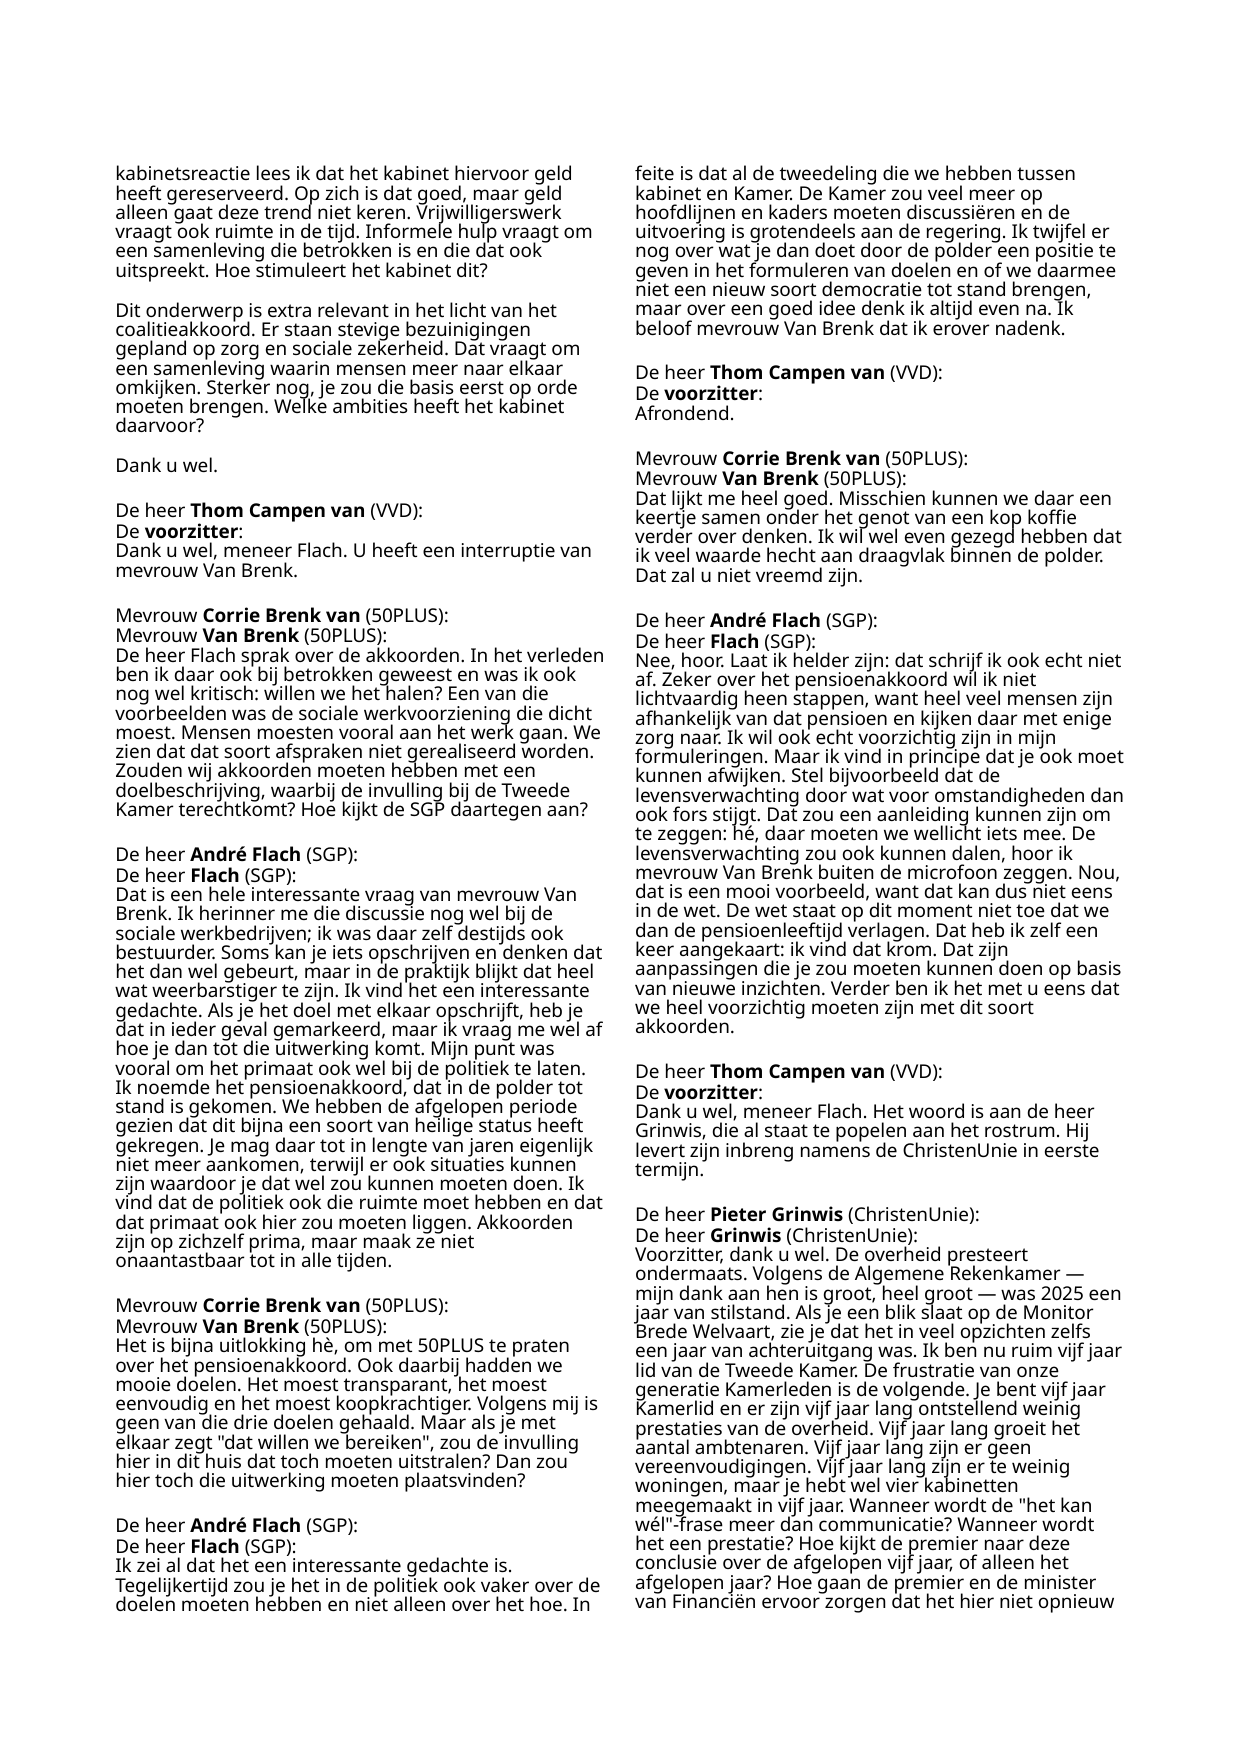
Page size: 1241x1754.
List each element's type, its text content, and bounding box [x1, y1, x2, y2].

text feite is dat al de tweedeling die we hebben tussen kabinet en Kamer. De Kamer zou veel meer op hoofdlijnen en kaders moeten discussiëren en de uitvoering is grotendeels aan de regering. Ik twijfel er nog over wat je dan doet door de polder een positie te geven in het formuleren van doelen en of we daarmee niet een nieuw soort democratie tot stand brengen, maar over een goed idee denk ik altijd even na. Ik beloof mevrouw Van Brenk dat ik erover nadenk. [635, 165, 1125, 339]
text De heer Flach (SGP): [115, 867, 605, 886]
text Afrondend. [635, 404, 1125, 424]
text De heer Thom Campen van (VVD): [115, 497, 605, 523]
text De heer Flach sprak over de akkoorden. In het verleden ben ik daar ook bij betrokken geweest en was ik ook nog wel kritisch: willen we het halen? Een van die voorbeelden was de sociale werkvoorziening die dicht moest. Mensen moesten vooral aan het werk gaan. We zien dat dat soort afspraken niet gerealiseerd worden. Zouden wij akkoorden moeten hebben met een doelbeschrijving, waarbij de invulling bij de Tweede Kamer terechtkomt? Hoe kijkt de SGP daartegen aan? [115, 647, 605, 820]
text Mevrouw Corrie Brenk van (50PLUS): [635, 445, 1125, 470]
text Mevrouw Van Brenk (50PLUS): [115, 627, 605, 647]
text Mevrouw Corrie Brenk van (50PLUS): [115, 1292, 605, 1318]
text Mevrouw Van Brenk (50PLUS): [635, 470, 1125, 490]
text Dat lijkt me heel goed. Misschien kunnen we daar een keertje samen onder het genot van een kop koffie verder over denken. Ik wil wel even gezegd hebben dat ik veel waarde hecht aan draagvlak binnen de polder. Dat zal u niet vreemd zijn. [635, 490, 1125, 586]
text Nee, hoor. Laat ik helder zijn: dat schrijf ik ook echt niet af. Zeker over het pensioenakkoord wil ik niet lichtvaardig heen stappen, want heel veel mensen zijn afhankelijk van dat pensioen en kijken daar met enige zorg naar. Ik wil ook echt voorzichtig zijn in mijn formuleringen. Maar ik vind in principe dat je ook moet kunnen afwijken. Stel bijvoorbeeld dat de levensverwachting door wat voor omstandigheden dan ook fors stijgt. Dat zou een aanleiding kunnen zijn om te zeggen: hé, daar moeten we wellicht iets mee. De levensverwachting zou ook kunnen dalen, hoor ik mevrouw Van Brenk buiten de microfoon zeggen. Nou, dat is een mooi voorbeeld, want dat kan dus niet eens in de wet. De wet staat op dit moment niet toe dat we dan de pensioenleeftijd verlagen. Dat heb ik zelf een keer aangekaart: ik vind dat krom. Dat zijn aanpassingen die je zou moeten kunnen doen op basis van nieuwe inzichten. Verder ben ik het met u eens dat we heel voorzichtig moeten zijn met dit soort akkoorden. [635, 652, 1125, 1037]
text De heer Grinwis (ChristenUnie): [635, 1227, 1125, 1246]
text Dank u wel, meneer Flach. Het woord is aan de heer Grinwis, die al staat te popelen aan het rostrum. Hij levert zijn inbreng namens de ChristenUnie in eerste termijn. [635, 1103, 1125, 1180]
text Mevrouw Corrie Brenk van (50PLUS): [115, 602, 605, 627]
text Voorzitter, dank u wel. De overheid presteert ondermaats. Volgens de Algemene Rekenkamer — mijn dank aan hen is groot, heel groot — was 2025 een jaar van stilstand. Als je een blik slaat op de Monitor Brede Welvaart, zie je dat het in veel opzichten zelfs een jaar van achteruitgang was. Ik ben nu ruim vijf jaar lid van de Tweede Kamer. De frustratie van onze generatie Kamerleden is de volgende. Je bent vijf jaar Kamerlid en er zijn vijf jaar lang ontstellend weinig prestaties van de overheid. Vijf jaar lang groeit het aantal ambtenaren. Vijf jaar lang zijn er geen vereenvoudigingen. Vijf jaar lang zijn er te weinig woningen, maar je hebt wel vier kabinetten meegemaakt in vijf jaar. Wanneer wordt de "het kan wél"-frase meer dan communicatie? Wanneer wordt het een prestatie? Hoe kijkt de premier naar deze conclusie over de afgelopen vijf jaar, of alleen het afgelopen jaar? Hoe gaan de premier en de minister van Financiën ervoor zorgen dat het hier niet opnieuw [635, 1246, 1125, 1612]
text De voorzitter: [635, 385, 1125, 404]
text De heer André Flach (SGP): [115, 841, 605, 867]
text De heer Pieter Grinwis (ChristenUnie): [635, 1201, 1125, 1227]
text De heer André Flach (SGP): [635, 607, 1125, 633]
text Het is bijna uitlokking hè, om met 50PLUS te praten over het pensioenakkoord. Ook daarbij hadden we mooie doelen. Het moest transparant, het moest eenvoudig en het moest koopkrachtiger. Volgens mij is geen van die drie doelen gehaald. Maar als je met elkaar zegt "dat willen we bereiken", zou de invulling hier in dit huis dat toch moeten uitstralen? Dan zou hier toch die uitwerking moeten plaatsvinden? [115, 1337, 605, 1491]
text De heer Thom Campen van (VVD): [635, 1058, 1125, 1084]
text De heer André Flach (SGP): [115, 1512, 605, 1538]
text kabinetsreactie lees ik dat het kabinet hiervoor geld heeft gereserveerd. Op zich is dat goed, maar geld alleen gaat deze trend niet keren. Vrijwilligerswerk vraagt ook ruimte in de tijd. Informele hulp vraagt om een samenleving die betrokken is en die dat ook uitspreekt. Hoe stimuleert het kabinet dit? [115, 165, 605, 281]
text Ik zei al dat het een interessante gedachte is. Tegelijkertijd zou je het in de politiek ook vaker over de doelen moeten hebben en niet alleen over het hoe. In [115, 1557, 605, 1615]
text De voorzitter: [635, 1084, 1125, 1103]
text Mevrouw Van Brenk (50PLUS): [115, 1318, 605, 1337]
text Dank u wel. [115, 457, 605, 477]
text Dit onderwerp is extra relevant in het licht van het coalitieakkoord. Er staan stevige bezuinigingen gepland op zorg en sociale zekerheid. Dat vraagt om een samenleving waarin mensen meer naar elkaar omkijken. Sterker nog, je zou die basis eerst op orde moeten brengen. Welke ambities heeft het kabinet daarvoor? [115, 302, 605, 437]
text De heer Flach (SGP): [635, 633, 1125, 652]
text De heer Flach (SGP): [115, 1538, 605, 1557]
text De heer Thom Campen van (VVD): [635, 359, 1125, 385]
text Dat is een hele interessante vraag van mevrouw Van Brenk. Ik herinner me die discussie nog wel bij de sociale werkbedrijven; ik was daar zelf destijds ook bestuurder. Soms kan je iets opschrijven en denken dat het dan wel gebeurt, maar in de praktijk blijkt dat heel wat weerbarstiger te zijn. Ik vind het een interessante gedachte. Als je het doel met elkaar opschrijft, heb je dat in ieder geval gemarkeerd, maar ik vraag me wel af hoe je dan tot die uitwerking komt. Mijn punt was vooral om het primaat ook wel bij de politiek te laten. Ik noemde het pensioenakkoord, dat in de polder tot stand is gekomen. We hebben de afgelopen periode gezien dat dit bijna een soort van heilige status heeft gekregen. Je mag daar tot in lengte van jaren eigenlijk niet meer aankomen, terwijl er ook situaties kunnen zijn waardoor je dat wel zou kunnen moeten doen. Ik vind dat de politiek ook die ruimte moet hebben en dat dat primaat ook hier zou moeten liggen. Akkoorden zijn op zichzelf prima, maar maak ze niet onaantastbaar tot in alle tijden. [115, 886, 605, 1271]
text Dank u wel, meneer Flach. U heeft een interruptie van mevrouw Van Brenk. [115, 542, 605, 581]
text De voorzitter: [115, 523, 605, 542]
